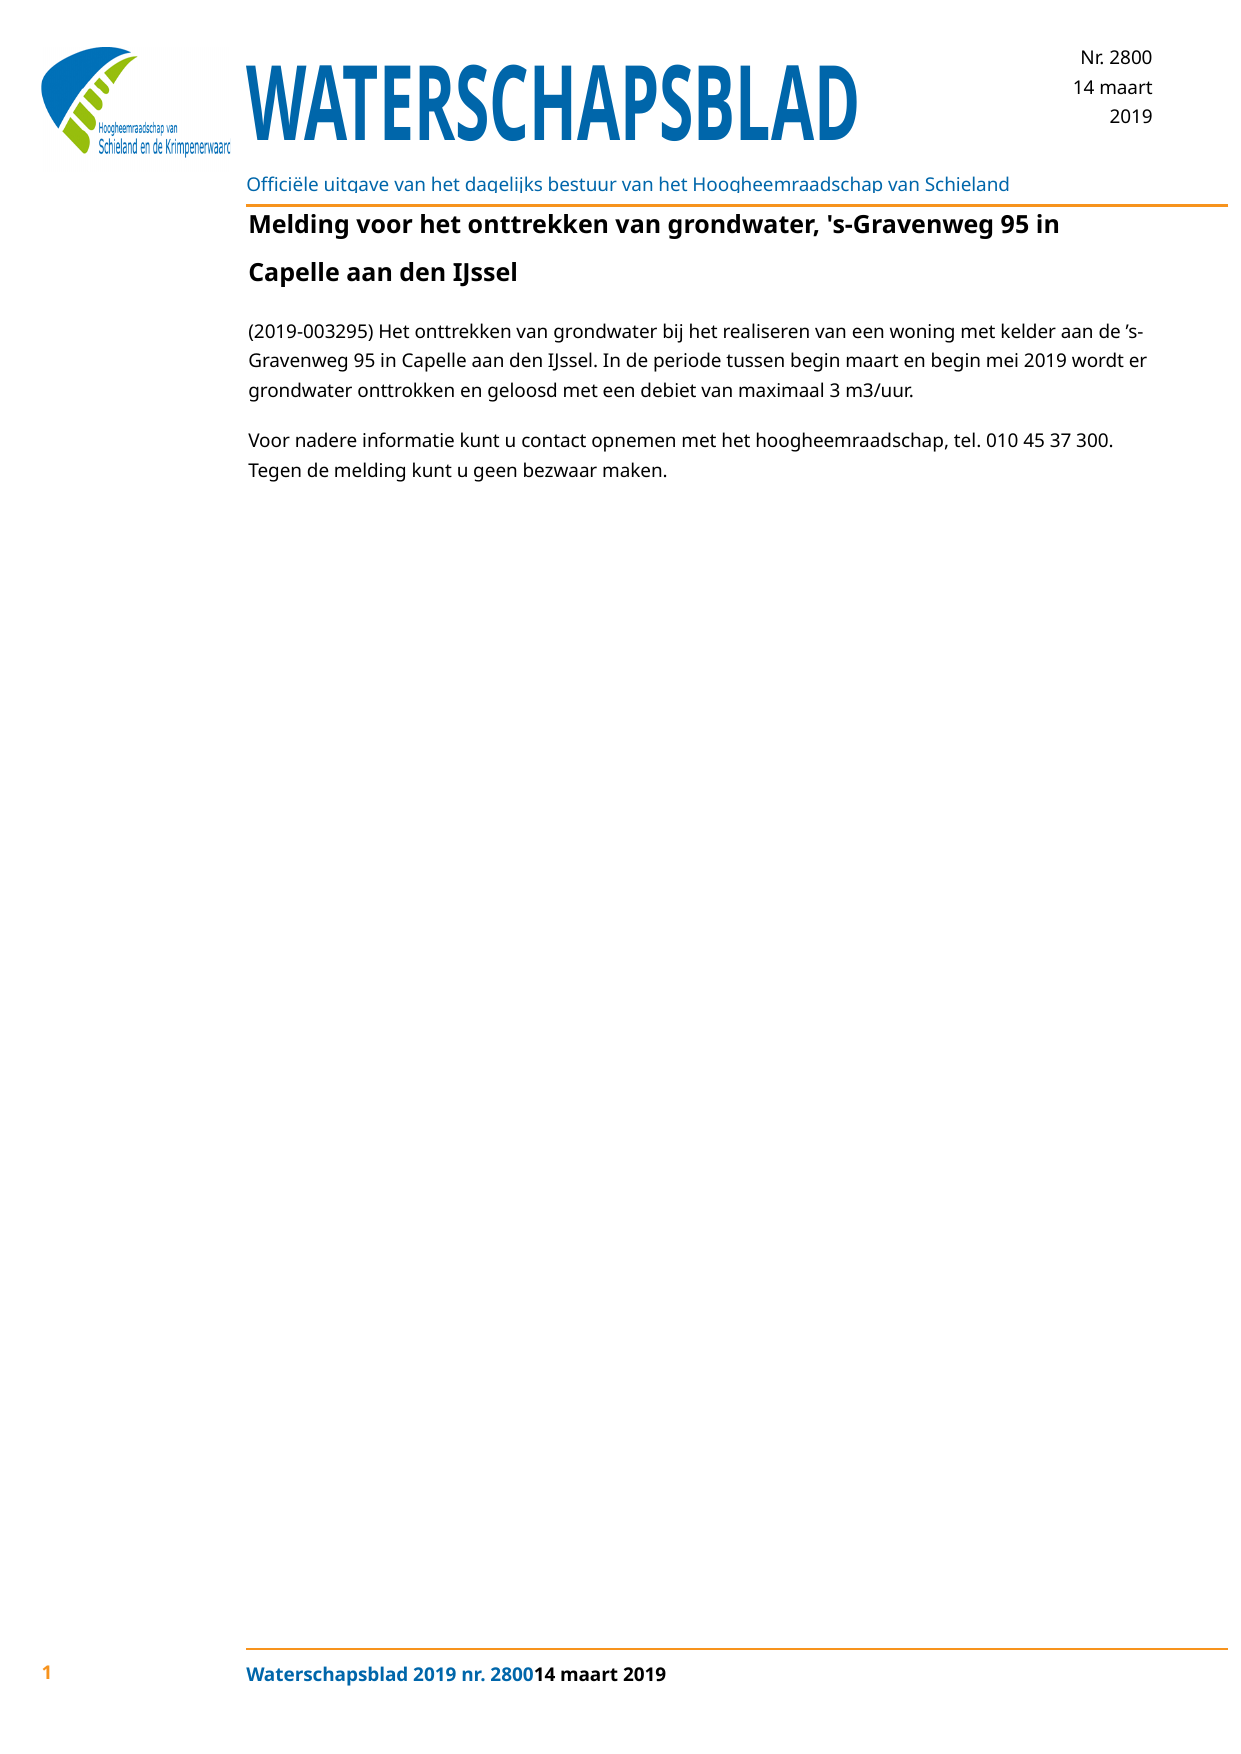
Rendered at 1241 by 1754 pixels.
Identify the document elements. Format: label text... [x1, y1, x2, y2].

picture [41, 47, 231, 172]
text Voor nadere informatie kunt u contact opnemen met het hoogheemraadschap, tel. 010 45 37 300. Tegen de melding kunt u geen bezwaar maken. [248, 427, 1152, 483]
text (2019-003295) Het onttrekken van grondwater bij het realiseren van een woning met kelder aan de ’s-Gravenweg 95 in Capelle aan den IJssel. In de periode tussen begin maart en begin mei 2019 wordt er grondwater onttrokken en geloosd met een debiet van maximaal 3 m3/uur. [248, 318, 1152, 403]
text Melding voor het onttrekken van grondwater, 's-Gravenweg 95 in Capelle aan den IJssel [248, 207, 1152, 288]
